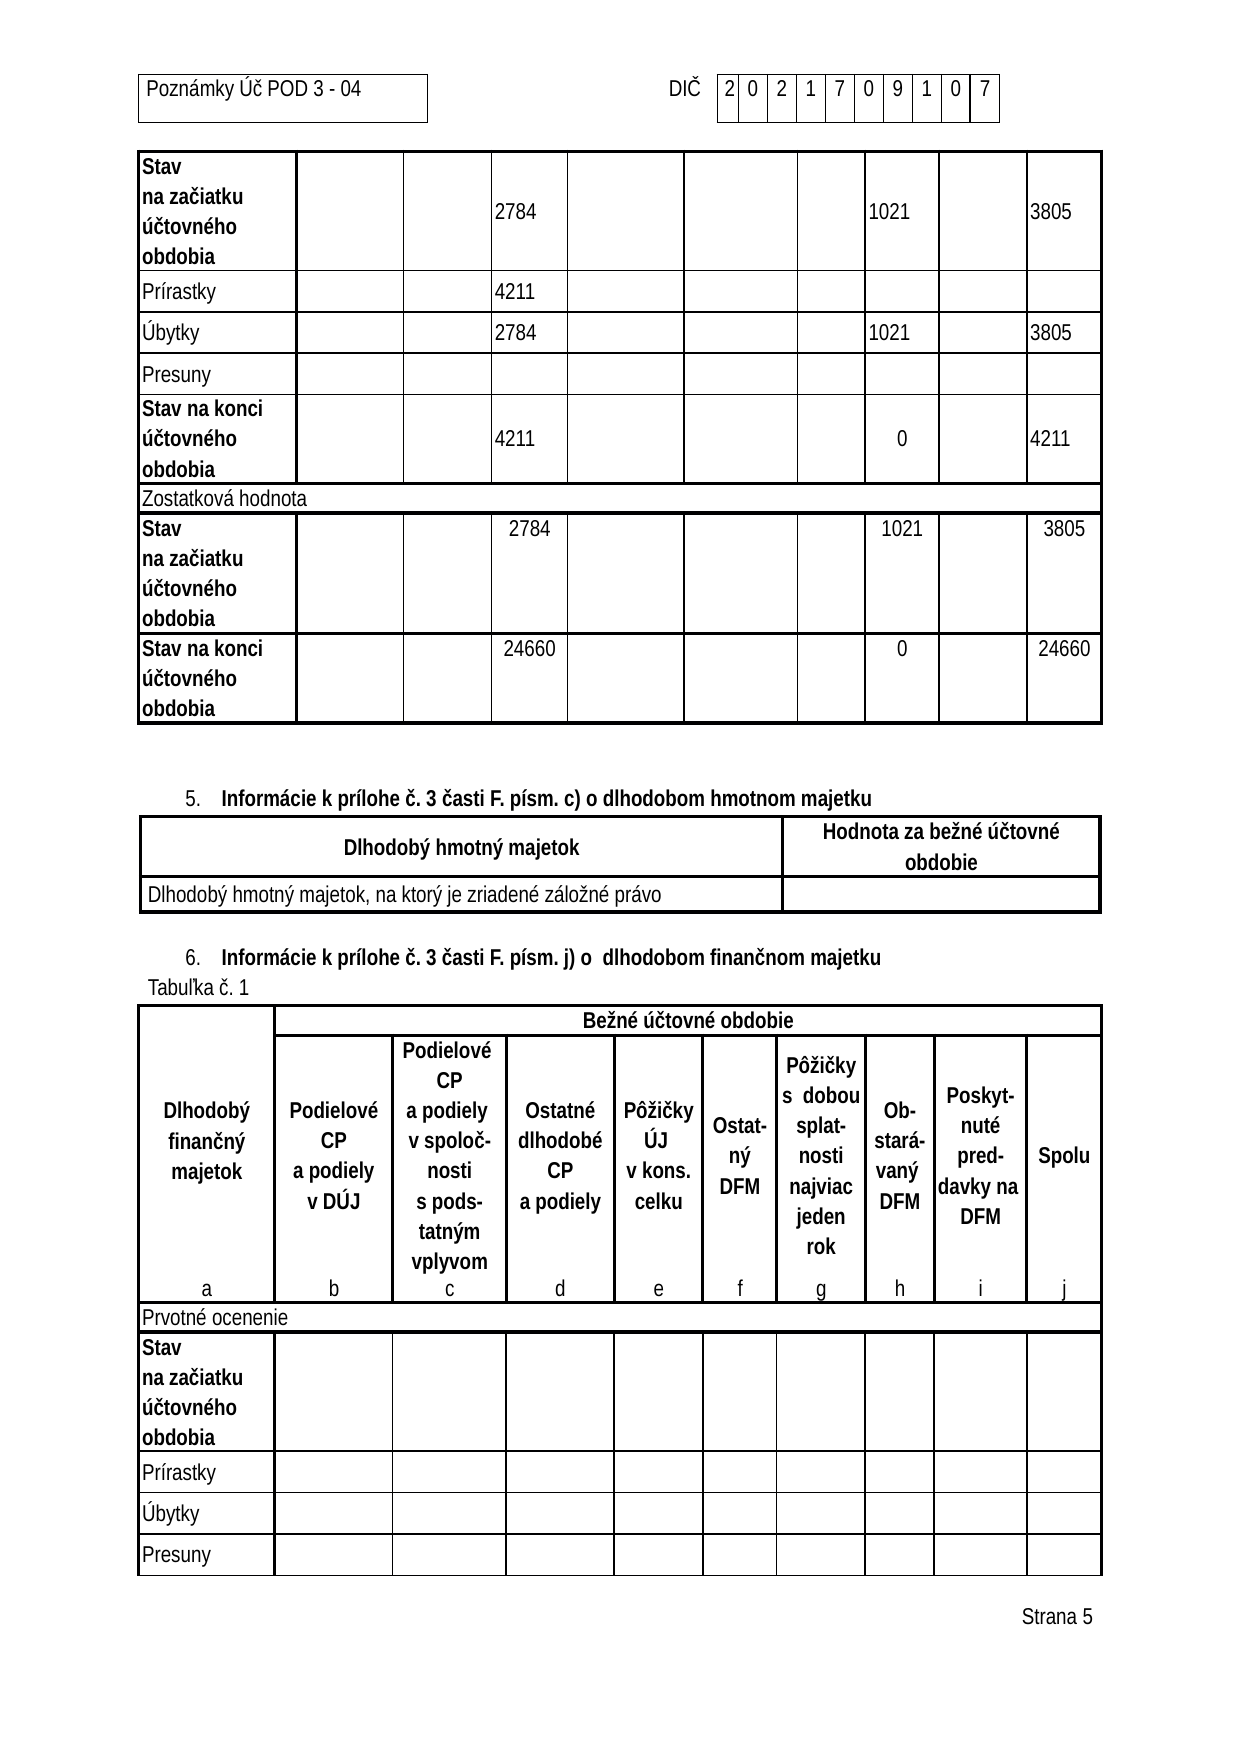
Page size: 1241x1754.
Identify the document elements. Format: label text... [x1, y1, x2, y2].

table_cell i [936, 1275, 1025, 1301]
table_cell [935, 1493, 1026, 1533]
table_cell 1021 [866, 515, 938, 632]
table_cell [298, 515, 403, 632]
table_cell [393, 1535, 505, 1574]
table_cell [615, 1535, 702, 1574]
table_cell [298, 395, 403, 482]
table_header Hodnota za bežné účtovné obdobie [784, 818, 1098, 875]
table_cell [568, 271, 683, 311]
table_cell [685, 153, 797, 269]
table_cell [393, 1452, 505, 1492]
table_cell [568, 395, 683, 482]
table_cell Stav na začiatku účtovného obdobia [140, 1334, 273, 1450]
table_cell [404, 271, 491, 311]
table_cell c [394, 1275, 505, 1301]
table_cell a [140, 1275, 273, 1301]
table_cell [568, 313, 683, 352]
table_cell [1028, 1493, 1100, 1533]
table_cell [685, 271, 797, 311]
table_cell Ostat-ný DFM [704, 1037, 775, 1274]
table_cell Presuny [140, 354, 295, 394]
table_cell Prírastky [140, 1452, 273, 1492]
table_cell [1028, 1452, 1100, 1492]
table_cell [685, 395, 797, 482]
table_cell Prvotné ocenenie [140, 1304, 1100, 1330]
table_cell [704, 1334, 776, 1450]
table_header Dlhodobý hmotný majetok [142, 818, 781, 875]
table_cell [866, 1535, 933, 1574]
table_cell [404, 354, 491, 394]
table_cell [704, 1493, 776, 1533]
table_cell [507, 1334, 613, 1450]
table_cell [777, 1535, 864, 1574]
table_cell [507, 1452, 613, 1492]
table_cell [777, 1334, 864, 1450]
table_cell [298, 271, 403, 311]
table_cell [940, 635, 1026, 721]
table_cell [1028, 271, 1100, 311]
table_cell [704, 1535, 776, 1574]
table_cell 2784 [492, 515, 567, 632]
table_cell [685, 515, 797, 632]
table_cell [298, 354, 403, 394]
text Tabuľka č. 1 [148, 974, 1093, 1000]
table_cell [568, 354, 683, 394]
list Informácie k prílohe č. 3 časti F. písm. c) o dlhodobom hmotnom majetku [185, 785, 1093, 811]
table_cell [492, 354, 567, 394]
table_cell 0 [866, 635, 938, 721]
table_cell 1021 [866, 313, 938, 352]
table_cell [1028, 354, 1100, 394]
table_cell Ostatné dlhodobé CP a podiely [508, 1037, 613, 1274]
table_cell 3805 [1028, 153, 1100, 269]
table_cell [1028, 1535, 1100, 1574]
table_cell e [616, 1275, 701, 1301]
table_cell [276, 1452, 392, 1492]
table_cell d [508, 1275, 613, 1301]
table_cell [940, 313, 1026, 352]
table_cell g [778, 1275, 864, 1301]
table_cell [298, 635, 403, 721]
table_cell Podielové CP a podiely v DÚJ [276, 1037, 391, 1274]
table_cell [777, 1452, 864, 1492]
table_cell 4211 [492, 271, 567, 311]
table_cell b [276, 1275, 391, 1301]
title Informácie k prílohe č. 3 časti F. písm. j) o dlhodobom finančnom majetku [185, 944, 1093, 970]
table_cell Stav na začiatku účtovného obdobia [140, 153, 295, 269]
table_cell [935, 1452, 1026, 1492]
table_cell [276, 1535, 392, 1574]
table_cell 3805 [1028, 313, 1100, 352]
table_cell [615, 1452, 702, 1492]
table_cell Dlhodobý hmotný majetok, na ktorý je zriadené záložné právo [142, 878, 781, 910]
table_header Bežné účtovné obdobie [276, 1007, 1100, 1033]
table_cell Prírastky [140, 271, 295, 311]
table_cell Presuny [140, 1535, 273, 1574]
table_cell Spolu [1028, 1037, 1100, 1274]
table_cell [935, 1535, 1026, 1574]
table_cell [404, 313, 491, 352]
table_cell Stav na začiatku účtovného obdobia [140, 515, 295, 632]
table_cell [798, 354, 864, 394]
table_cell 1021 [866, 153, 938, 269]
table_cell [507, 1535, 613, 1574]
table_cell [940, 153, 1026, 269]
table_cell Úbytky [140, 1493, 273, 1533]
table_cell [393, 1493, 505, 1533]
table_cell Stav na konci účtovného obdobia [140, 395, 295, 482]
table_cell [404, 515, 491, 632]
table_cell [568, 635, 683, 721]
table_cell [298, 153, 403, 269]
table_cell [777, 1493, 864, 1533]
table_cell [685, 635, 797, 721]
table_cell [866, 1452, 933, 1492]
table_cell 4211 [492, 395, 567, 482]
table_cell [940, 395, 1026, 482]
table_cell [568, 515, 683, 632]
table_cell 24660 [492, 635, 567, 721]
table_cell [940, 354, 1026, 394]
table_cell f [704, 1275, 775, 1301]
table_cell [866, 271, 938, 311]
table_cell [298, 313, 403, 352]
table_cell [685, 313, 797, 352]
table_header Dlhodobý finančný majetok [140, 1007, 273, 1274]
table_cell [276, 1334, 392, 1450]
table_cell Úbytky [140, 313, 295, 352]
table_cell 4211 [1028, 395, 1100, 482]
table_cell 2784 [492, 153, 567, 269]
table_cell Pôžičky ÚJ v kons. celku [616, 1037, 701, 1274]
table_cell [798, 395, 864, 482]
table_cell Ob-stará-vaný DFM [867, 1037, 933, 1274]
table_cell [615, 1493, 702, 1533]
table_cell h [867, 1275, 933, 1301]
table_cell j [1028, 1275, 1100, 1301]
table_cell [798, 635, 864, 721]
table_cell [866, 354, 938, 394]
table_cell [798, 313, 864, 352]
table_cell 0 [866, 395, 938, 482]
table_cell [507, 1493, 613, 1533]
table_cell Pôžičky s dobou splat-nosti najviac jeden rok [778, 1037, 864, 1274]
table_cell [704, 1452, 776, 1492]
table_cell 24660 [1028, 635, 1100, 721]
table_cell [404, 395, 491, 482]
table_cell [685, 354, 797, 394]
table_cell [940, 515, 1026, 632]
table_cell [935, 1334, 1026, 1450]
table_cell [615, 1334, 702, 1450]
table_cell Stav na konci účtovného obdobia [140, 635, 295, 721]
table_cell [1028, 1334, 1100, 1450]
table_cell [393, 1334, 505, 1450]
table_cell [798, 271, 864, 311]
table_cell [866, 1493, 933, 1533]
table_cell 2784 [492, 313, 567, 352]
table_cell [798, 515, 864, 632]
table_cell [798, 153, 864, 269]
table_cell Zostatková hodnota [140, 485, 1100, 511]
table_cell [276, 1493, 392, 1533]
table_cell [784, 878, 1098, 910]
table_cell [866, 1334, 933, 1450]
table_cell [404, 635, 491, 721]
table_cell 3805 [1028, 515, 1100, 632]
table_cell [404, 153, 491, 269]
table_cell [568, 153, 683, 269]
table_cell Poskyt-nuté pred-davky na DFM [936, 1037, 1025, 1274]
table_cell Podielové CP a podiely v spoloč-nosti s pods-tatným vplyvom [394, 1037, 505, 1274]
table_cell [940, 271, 1026, 311]
